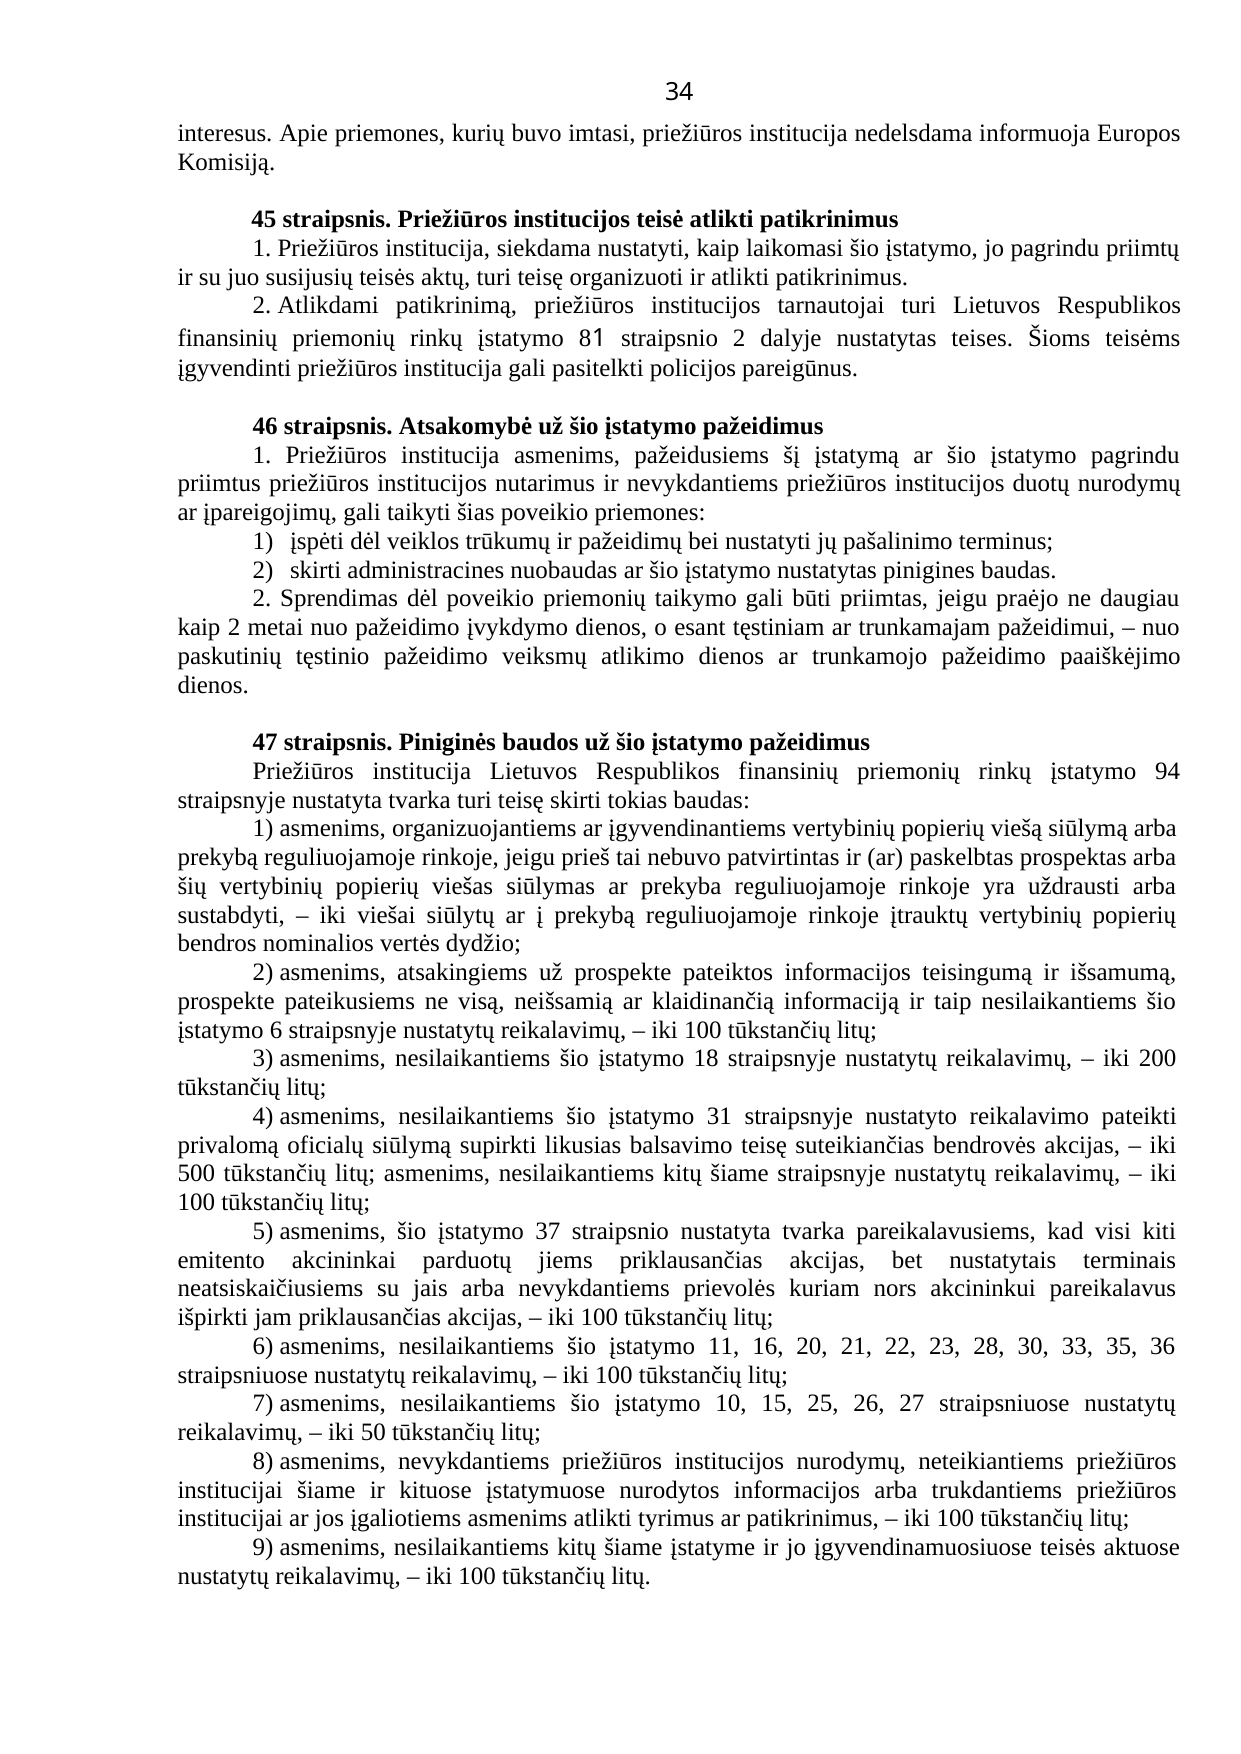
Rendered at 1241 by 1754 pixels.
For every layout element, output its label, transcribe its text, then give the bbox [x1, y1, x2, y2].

text interesus. Apie priemones, kurių buvo imtasi, priežiūros institucija nedelsdama informuoja Europos Komisiją. [177, 118, 1181, 176]
text 2. Sprendimas dėl poveikio priemonių taikymo gali būti priimtas, jeigu praėjo ne daugiau kaip 2 metai nuo pažeidimo įvykdymo dienos, o esant tęstiniam ar trunkamajam pažeidimui, – nuo paskutinių tęstinio pažeidimo veiksmų atlikimo dienos ar trunkamojo pažeidimo paaiškėjimo dienos. [177, 583, 1181, 698]
text 3) asmenims, nesilaikantiems šio įstatymo 18 straipsnyje nustatytų reikalavimų, – iki 200 tūkstančių litų; [177, 1043, 1177, 1101]
text 1) asmenims, organizuojantiems ar įgyvendinantiems vertybinių popierių viešą siūlymą arba prekybą reguliuojamoje rinkoje, jeigu prieš tai nebuvo patvirtintas ir (ar) paskelbtas prospektas arba šių vertybinių popierių viešas siūlymas ar prekyba reguliuojamoje rinkoje yra uždrausti arba sustabdyti, – iki viešai siūlytų ar į prekybą reguliuojamoje rinkoje įtrauktų vertybinių popierių bendros nominalios vertės dydžio; [177, 813, 1177, 957]
text 2) skirti administracines nuobaudas ar šio įstatymo nustatytas pinigines baudas. [177, 555, 1181, 583]
text 4) asmenims, nesilaikantiems šio įstatymo 31 straipsnyje nustatyto reikalavimo pateikti privalomą oficialų siūlymą supirkti likusias balsavimo teisę suteikiančias bendrovės akcijas, – iki 500 tūkstančių litų; asmenims, nesilaikantiems kitų šiame straipsnyje nustatytų reikalavimų, – iki 100 tūkstančių litų; [177, 1101, 1177, 1216]
text 2) asmenims, atsakingiems už prospekte pateiktos informacijos teisingumą ir išsamumą, prospekte pateikusiems ne visą, neišsamią ar klaidinančią informaciją ir taip nesilaikantiems šio įstatymo 6 straipsnyje nustatytų reikalavimų, – iki 100 tūkstančių litų; [177, 957, 1177, 1043]
text 5) asmenims, šio įstatymo 37 straipsnio nustatyta tvarka pareikalavusiems, kad visi kiti emitento akcininkai parduotų jiems priklausančias akcijas, bet nustatytais terminais neatsiskaičiusiems su jais arba nevykdantiems prievolės kuriam nors akcininkui pareikalavus išpirkti jam priklausančias akcijas, – iki 100 tūkstančių litų; [177, 1216, 1177, 1331]
text 1. Priežiūros institucija asmenims, pažeidusiems šį įstatymą ar šio įstatymo pagrindu priimtus priežiūros institucijos nutarimus ir nevykdantiems priežiūros institucijos duotų nurodymų ar įpareigojimų, gali taikyti šias poveikio priemones: [177, 440, 1181, 526]
text 2. Atlikdami patikrinimą, priežiūros institucijos tarnautojai turi Lietuvos Respublikos finansinių priemonių rinkų įstatymo 81 straipsnio 2 dalyje nustatytas teises. Šioms teisėms įgyvendinti priežiūros institucija gali pasitelkti policijos pareigūnus. [177, 291, 1181, 382]
text 1) įspėti dėl veiklos trūkumų ir pažeidimų bei nustatyti jų pašalinimo terminus; [177, 526, 1181, 555]
text 47 straipsnis. Piniginės baudos už šio įstatymo pažeidimus [177, 727, 1181, 756]
text 9) asmenims, nesilaikantiems kitų šiame įstatyme ir jo įgyvendinamuosiuose teisės aktuose nustatytų reikalavimų, – iki 100 tūkstančių litų. [177, 1532, 1181, 1590]
text Priežiūros institucija Lietuvos Respublikos finansinių priemonių rinkų įstatymo 94 straipsnyje nustatyta tvarka turi teisę skirti tokias baudas: [177, 756, 1181, 813]
text 8) asmenims, nevykdantiems priežiūros institucijos nurodymų, neteikiantiems priežiūros institucijai šiame ir kituose įstatymuose nurodytos informacijos arba trukdantiems priežiūros institucijai ar jos įgaliotiems asmenims atlikti tyrimus ar patikrinimus, – iki 100 tūkstančių litų; [177, 1446, 1177, 1532]
text 45 straipsnis. Priežiūros institucijos teisė atlikti patikrinimus [251, 204, 1181, 233]
text 1. Priežiūros institucija, siekdama nustatyti, kaip laikomasi šio įstatymo, jo pagrindu priimtų ir su juo susijusių teisės aktų, turi teisę organizuoti ir atlikti patikrinimus. [177, 233, 1181, 291]
text 7) asmenims, nesilaikantiems šio įstatymo 10, 15, 25, 26, 27 straipsniuose nustatytų reikalavimų, – iki 50 tūkstančių litų; [177, 1388, 1177, 1446]
text 6) asmenims, nesilaikantiems šio įstatymo 11, 16, 20, 21, 22, 23, 28, 30, 33, 35, 36 straipsniuose nustatytų reikalavimų, – iki 100 tūkstančių litų; [177, 1331, 1177, 1388]
text 46 straipsnis. Atsakomybė už šio įstatymo pažeidimus [177, 411, 1181, 440]
